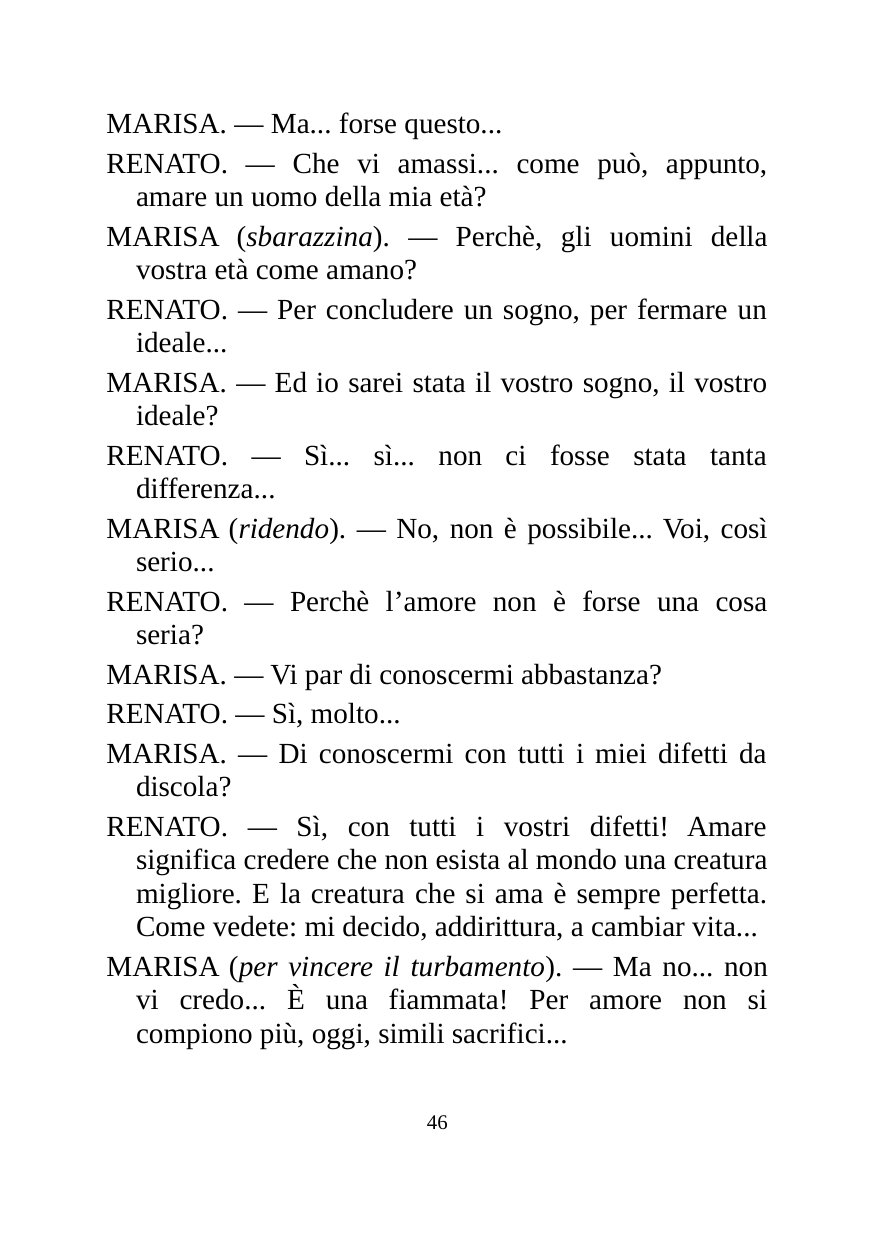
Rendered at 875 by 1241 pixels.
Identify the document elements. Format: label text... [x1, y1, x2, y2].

text MARISA (sbarazzina). — Perchè, gli uomini della vostra età come amano? [106, 219, 768, 286]
text RENATO. — Perchè l’amore non è forse una cosa seria? [106, 584, 768, 651]
text MARISA. — Di conoscermi con tutti i miei difetti da discola? [106, 736, 768, 803]
text RENATO. — Sì, con tutti i vostri difetti! Amare significa credere che non esista al mondo una creatura migliore. E la creatura che si ama è sempre perfetta. Come vedete: mi decido, addirittura, a cambiar vita... [106, 809, 768, 943]
text RENATO. — Sì... sì... non ci fosse stata tanta differenza... [106, 438, 768, 505]
text MARISA (per vincere il turbamento). — Ma no... non vi credo... È una fiammata! Per amore non si compiono più, oggi, simili sacrifici... [106, 949, 768, 1049]
text RENATO. — Che vi amassi... come può, appunto, amare un uomo della mia età? [106, 146, 768, 213]
text RENATO. — Sì, molto... [106, 696, 768, 730]
text MARISA. — Ma... forse questo... [106, 106, 768, 140]
text MARISA (ridendo). — No, non è possibile... Voi, così serio... [106, 511, 768, 578]
text MARISA. — Ed io sarei stata il vostro sogno, il vostro ideale? [106, 365, 768, 432]
text RENATO. — Per concludere un sogno, per fermare un ideale... [106, 292, 768, 359]
text MARISA. — Vi par di conoscermi abbastanza? [106, 657, 768, 690]
